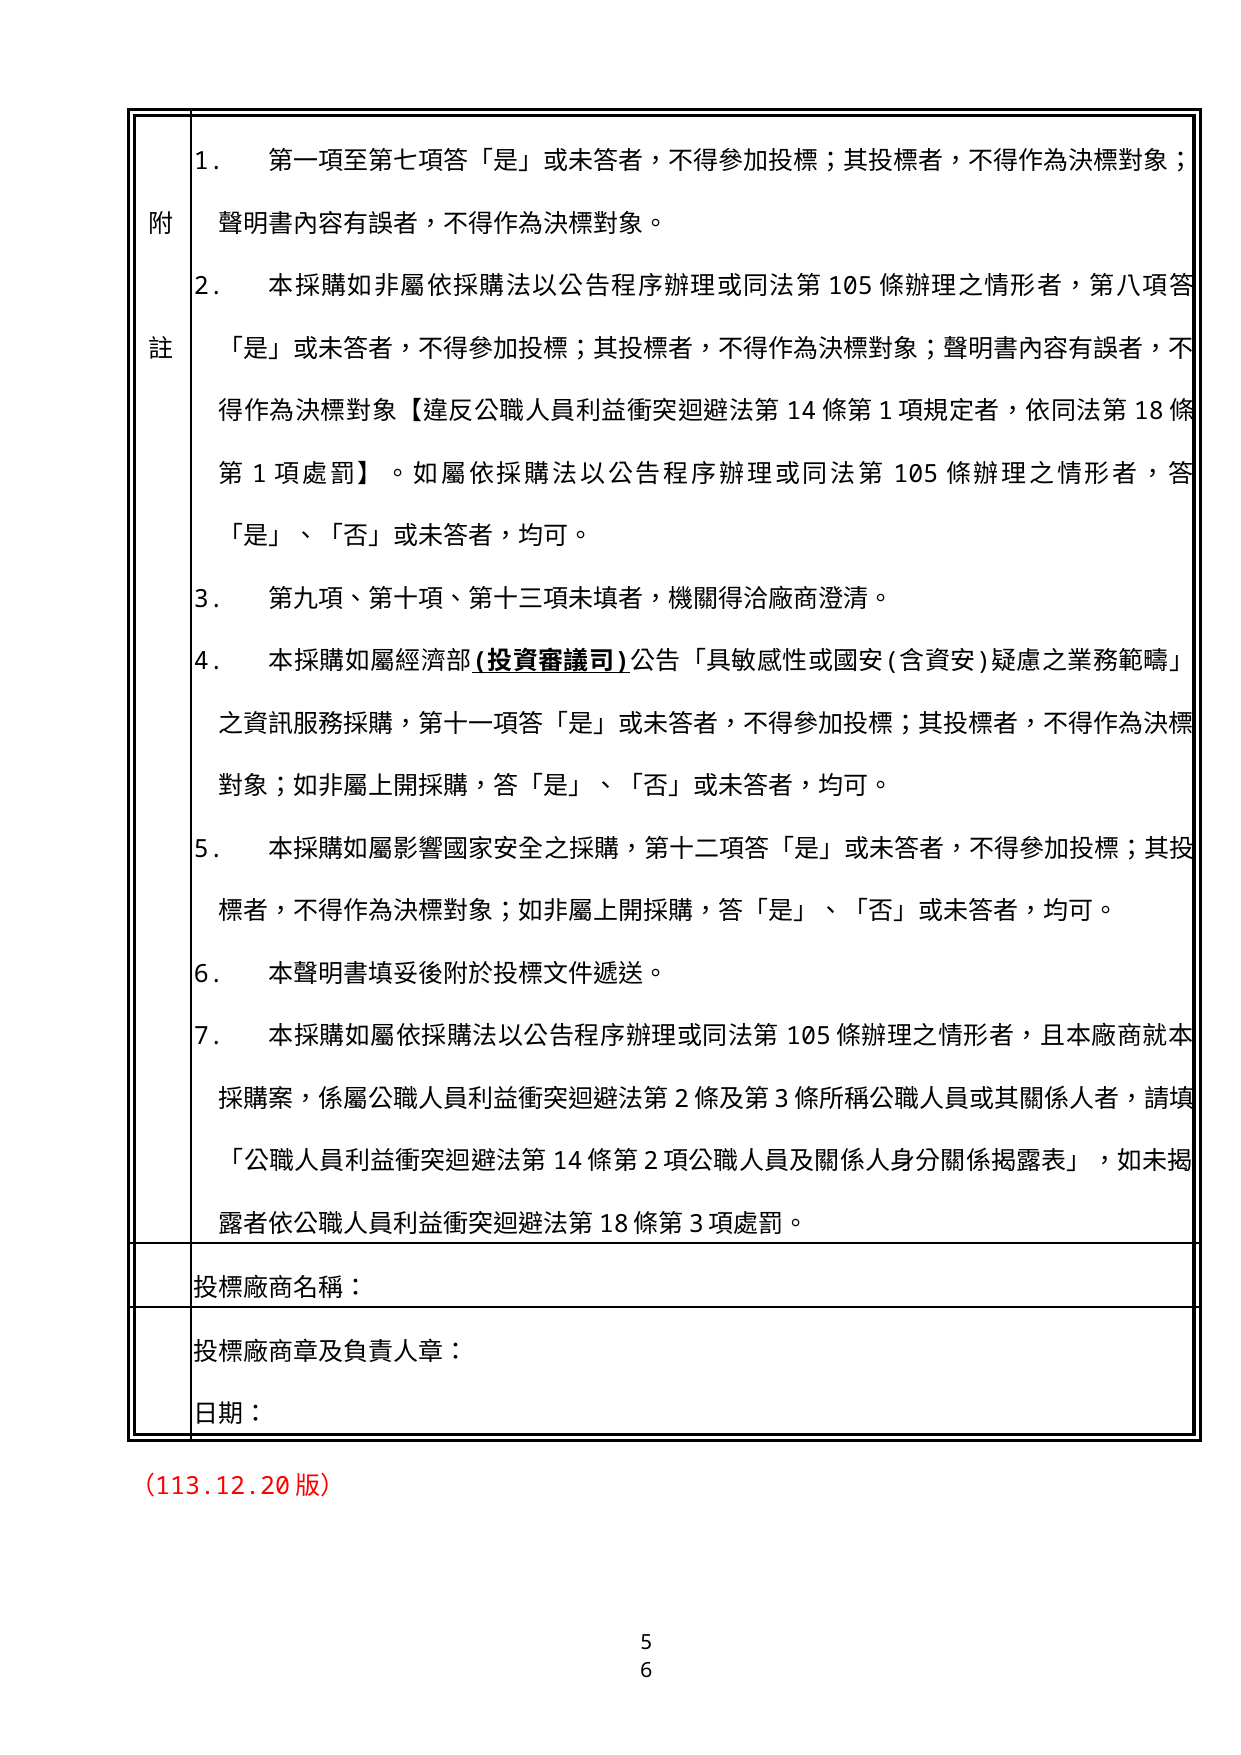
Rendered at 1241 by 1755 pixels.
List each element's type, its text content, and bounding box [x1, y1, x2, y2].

text （113.12.20版） [130, 1442, 1152, 1504]
table_cell [136, 1308, 190, 1433]
table_header 附 註 [132, 111, 190, 1242]
table_header 第一項至第七項答「是」或未答者，不得參加投標；其投標者，不得作為決標對象；聲明書內容有誤者，不得作為決標對象。 本採購如非屬依採購法以公告程序辦理或同法第105條辦理之情形者，第八項答「是」或未答者，不得參加投標；其投標者，不得作為決標對象；聲明書內容有誤者，不得作為決標對象【違反公職人員利益衝突迴避法第14條第1項規定者，依同法第18條第1項處罰】。如屬依採購法以公告程序辦理或同法第105條辦理之情形者，答「是」、「否」或未答者，均可。 第九項、第十項、第十三項未填者，機關得洽廠商澄清。 本採購如屬經濟部(投資審議司)公告「具敏感性或國安(含資安)疑慮之業務範疇」之資訊服務採購，第十一項答「是」或未答者，不得參加投標；其投標者，不得作為決標對象；如非屬上開採購，答「是」、「否」或未答者，均可。 本採購如屬影響國家安全之採購，第十二項答「是」或未答者，不得參加投標；其投標者，不得作為決標對象；如非屬上開採購，答「是」、「否」或未答者，均可。 本聲明書填妥後附於投標文件遞送。 本採購如屬依採購法以公告程序辦理或同法第105條辦理之情形者，且本廠商就本採購案，係屬公職人員利益衝突迴避法第2條及第3條所稱公職人員或其關係人者，請填「公職人員利益衝突迴避法第14條第2項公職人員及關係人身分關係揭露表」，如未揭露者依公職人員利益衝突迴避法第18條第3項處罰。 [192, 111, 1197, 1242]
table_cell 投標廠商名稱： [192, 1244, 1192, 1306]
table_cell 投標廠商章及負責人章： 日期： [192, 1308, 1192, 1433]
table_cell [136, 1244, 190, 1306]
